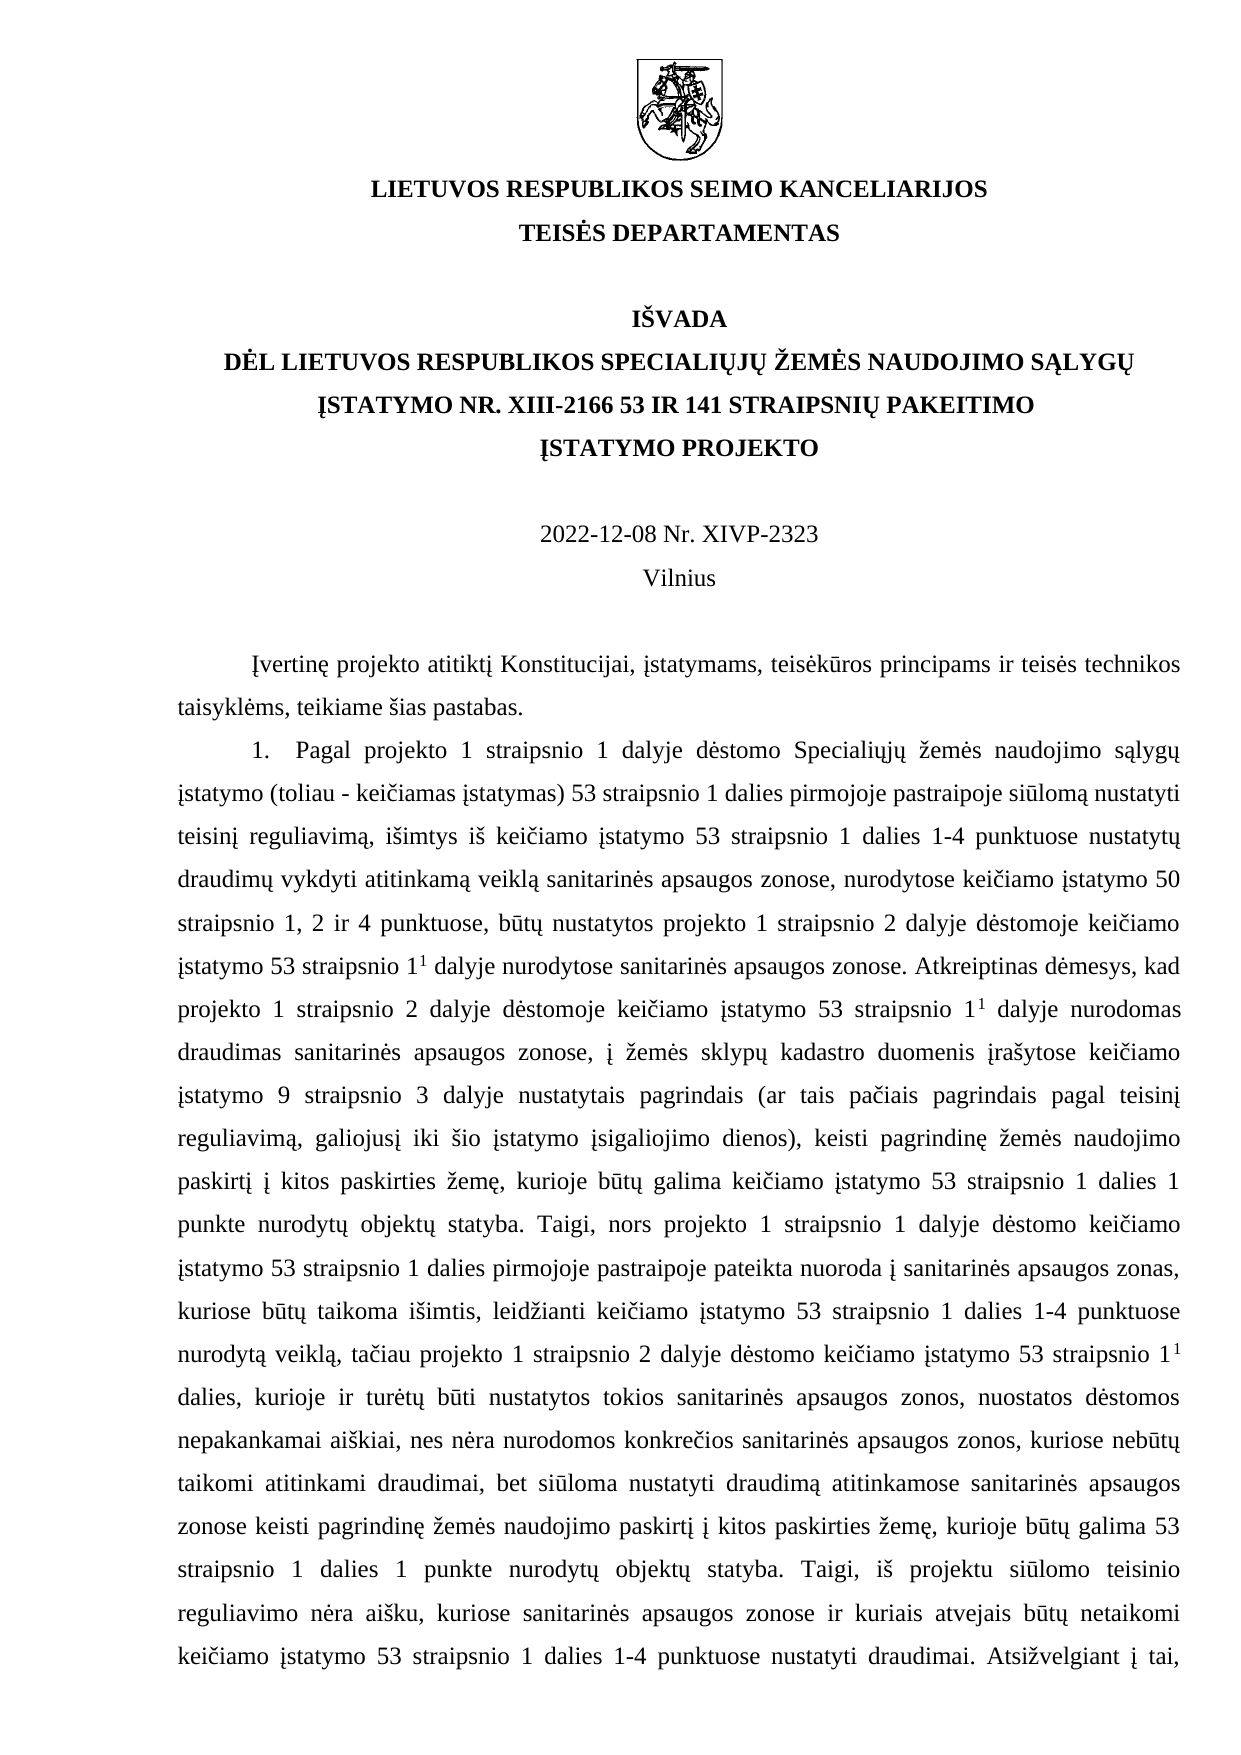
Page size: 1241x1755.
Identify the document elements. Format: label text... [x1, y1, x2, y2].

text IŠVADA [177, 304, 1181, 333]
text ĮSTATYMO PROJEKTO [177, 433, 1181, 462]
text LIETUVOS RESPUBLIKOS SEIMO KANCELIARIJOS [177, 174, 1181, 203]
text 2022-12-08 Nr. XIVP-2323 [177, 519, 1181, 548]
subtitle TEISĖS DEPARTAMENTAS [177, 218, 1181, 246]
text Įvertinę projekto atitiktį Konstitucijai, įstatymams, teisėkūros principams ir teisės technikos taisyklėms, teikiame šias pastabas. [177, 649, 1181, 721]
text Vilnius [177, 563, 1181, 591]
list Pagal projekto 1 straipsnio 1 dalyje dėstomo Specialiųjų žemės naudojimo sąlygų įstatymo (toliau - keičiamas įstatymas) 53 straipsnio 1 dalies pirmojoje pastraipoje siūlomą nustatyti teisinį reguliavimą, išimtys iš keičiamo įstatymo 53 straipsnio 1 dalies 1-4 punktuose nustatytų draudimų vykdyti atitinkamą veiklą sanitarinės apsaugos zonose, nurodytose keičiamo įstatymo 50 straipsnio 1, 2 ir 4 punktuose, būtų nustatytos projekto 1 straipsnio 2 dalyje dėstomoje keičiamo įstatymo 53 straipsnio 11 dalyje nurodytose sanitarinės apsaugos zonose. Atkreiptinas dėmesys, kad projekto 1 straipsnio 2 dalyje dėstomoje keičiamo įstatymo 53 straipsnio 11 dalyje nurodomas draudimas sanitarinės apsaugos zonose, į žemės sklypų kadastro duomenis įrašytose keičiamo įstatymo 9 straipsnio 3 dalyje nustatytais pagrindais (ar tais pačiais pagrindais pagal teisinį reguliavimą, galiojusį iki šio įstatymo įsigaliojimo dienos), keisti pagrindinę žemės naudojimo paskirtį į kitos paskirties žemę, kurioje būtų galima keičiamo įstatymo 53 straipsnio 1 dalies 1 punkte nurodytų objektų statyba. Taigi, nors projekto 1 straipsnio 1 dalyje dėstomo keičiamo įstatymo 53 straipsnio 1 dalies pirmojoje pastraipoje pateikta nuoroda į sanitarinės apsaugos zonas, kuriose būtų taikoma išimtis, leidžianti keičiamo įstatymo 53 straipsnio 1 dalies 1-4 punktuose nurodytą veiklą, tačiau projekto 1 straipsnio 2 dalyje dėstomo keičiamo įstatymo 53 straipsnio 11 dalies, kurioje ir turėtų būti nustatytos tokios sanitarinės apsaugos zonos, nuostatos dėstomos nepakankamai aiškiai, nes nėra nurodomos konkrečios sanitarinės apsaugos zonos, kuriose nebūtų taikomi atitinkami draudimai, bet siūloma nustatyti draudimą atitinkamose sanitarinės apsaugos zonose keisti pagrindinę žemės naudojimo paskirtį į kitos paskirties žemę, kurioje būtų galima 53 straipsnio 1 dalies 1 punkte nurodytų objektų statyba. Taigi, iš projektu siūlomo teisinio reguliavimo nėra aišku, kuriose sanitarinės apsaugos zonose ir kuriais atvejais būtų netaikomi keičiamo įstatymo 53 straipsnio 1 dalies 1-4 punktuose nustatyti draudimai. Atsižvelgiant į tai, [177, 735, 1181, 1669]
text DĖL LIETUVOS RESPUBLIKOS SPECIALIŲJŲ ŽEMĖS NAUDOJIMO SĄLYGŲ ĮSTATYMO NR. XIII-2166 53 IR 141 STRAIPSNIŲ PAKEITIMO [177, 347, 1181, 419]
